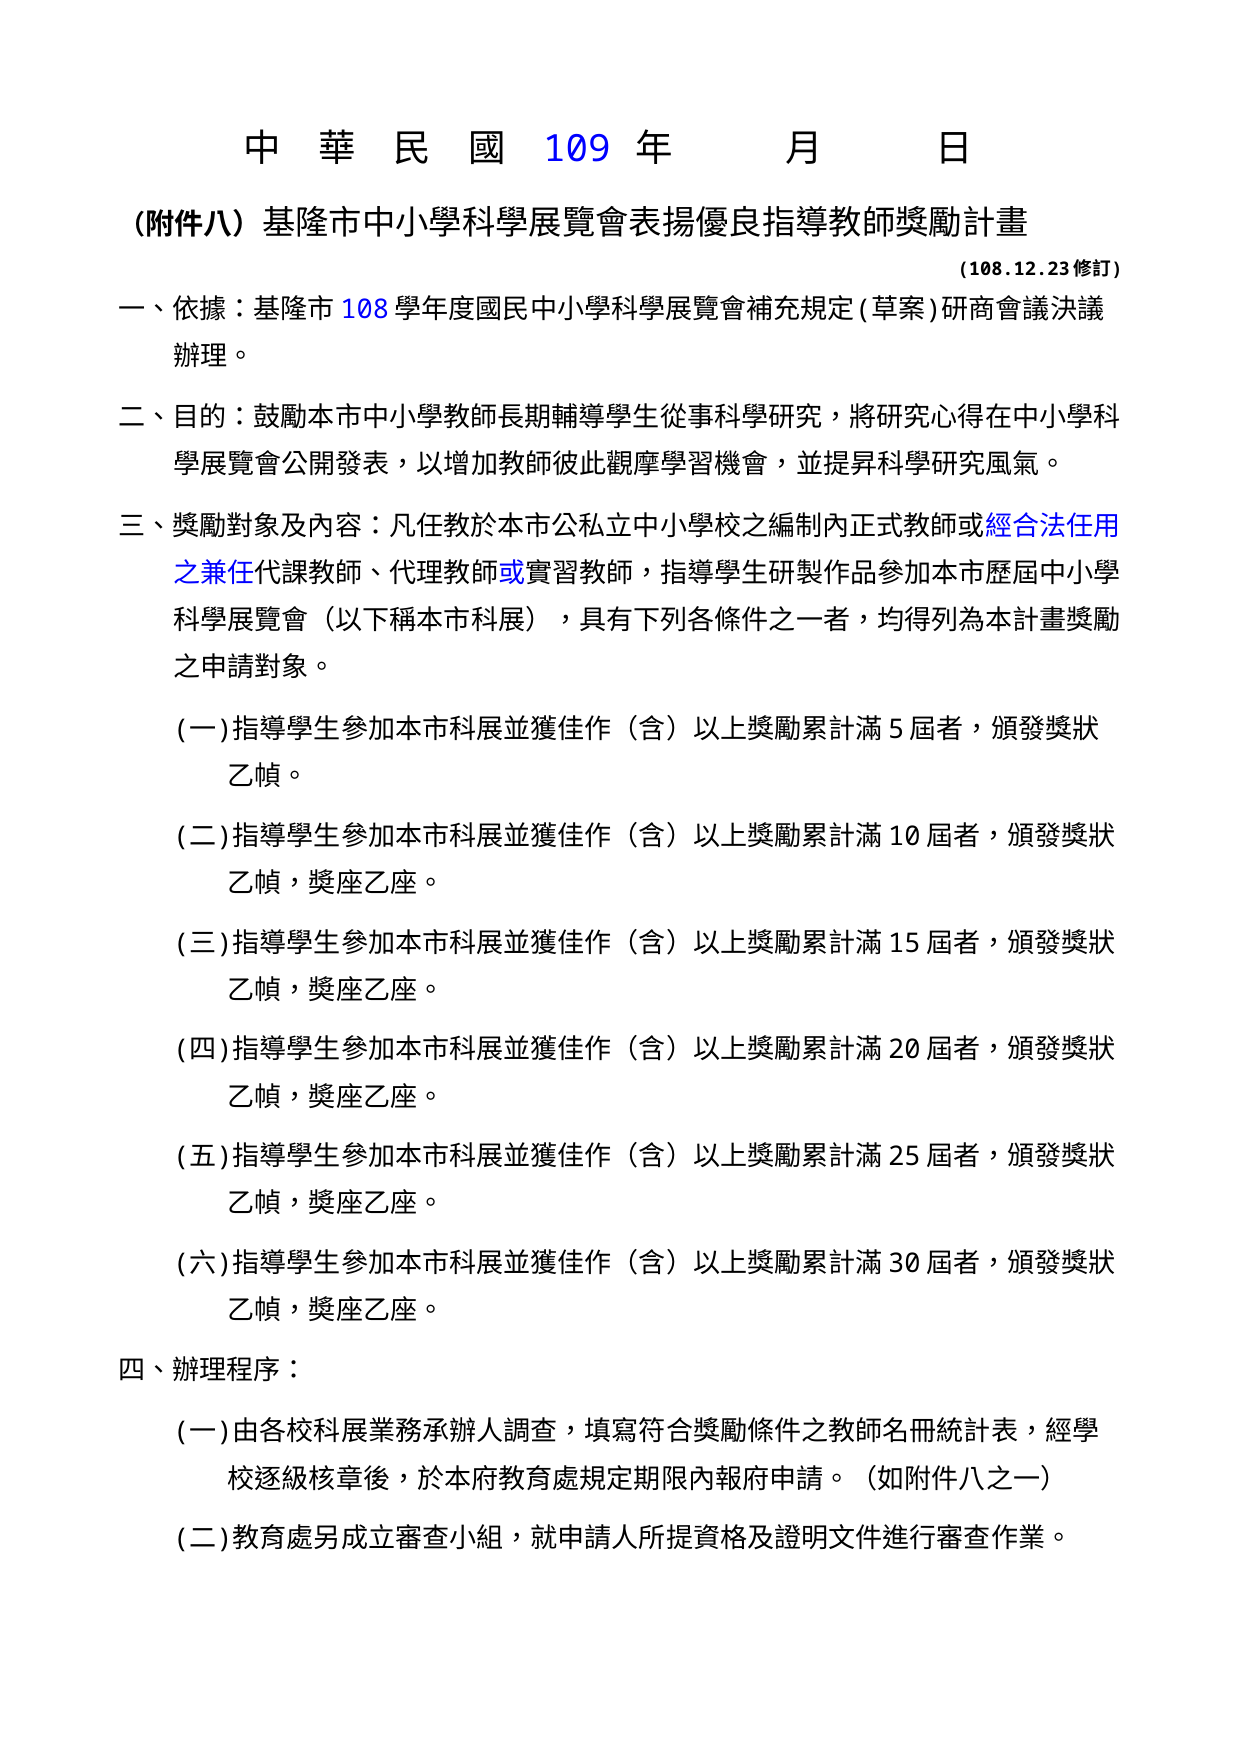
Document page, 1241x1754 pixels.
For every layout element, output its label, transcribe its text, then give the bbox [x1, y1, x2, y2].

text 中 華 民 國 109 年 月 日 [243, 118, 1122, 173]
text (一)由各校科展業務承辦人調查，填寫符合獎勵條件之教師名冊統計表，經學校逐級核章後，於本府教育處規定期限內報府申請。（如附件八之一） [173, 1409, 1122, 1496]
text (五)指導學生參加本市科展並獲佳作（含）以上獎勵累計滿25屆者，頒發獎狀乙幀，奬座乙座。 [173, 1134, 1122, 1221]
text 二、目的：鼓勵本市中小學教師長期輔導學生從事科學研究，將研究心得在中小學科學展覽會公開發表，以增加教師彼此觀摩學習機會，並提昇科學研究風氣。 [118, 395, 1122, 482]
text (三)指導學生參加本市科展並獲佳作（含）以上獎勵累計滿15屆者，頒發獎狀乙幀，奬座乙座。 [173, 921, 1122, 1007]
text (108.12.23修訂) [118, 254, 1122, 281]
text 三、獎勵對象及內容：凡任教於本市公私立中小學校之編制內正式教師或經合法任用之兼任代課教師、代理教師或實習教師，指導學生研製作品參加本市歷屆中小學科學展覽會（以下稱本市科展），具有下列各條件之一者，均得列為本計畫獎勵之申請對象。 [118, 504, 1122, 685]
text (四)指導學生參加本市科展並獲佳作（含）以上獎勵累計滿20屆者，頒發獎狀乙幀，奬座乙座。 [173, 1027, 1122, 1114]
text 四、辦理程序： [118, 1348, 1122, 1387]
text 一、依據：基隆市108學年度國民中小學科學展覽會補充規定(草案)研商會議決議辦理。 [118, 287, 1122, 373]
text (二)教育處另成立審查小組，就申請人所提資格及證明文件進行審查作業。 [173, 1516, 1122, 1556]
text （附件八）基隆市中小學科學展覽會表揚優良指導教師獎勵計畫 [118, 196, 1122, 244]
text (一)指導學生參加本市科展並獲佳作（含）以上獎勵累計滿5屆者，頒發獎狀乙幀。 [173, 707, 1122, 793]
text (六)指導學生參加本市科展並獲佳作（含）以上獎勵累計滿30屆者，頒發獎狀乙幀，奬座乙座。 [173, 1241, 1122, 1327]
text (二)指導學生參加本市科展並獲佳作（含）以上獎勵累計滿10屆者，頒發獎狀乙幀，奬座乙座。 [173, 814, 1122, 900]
